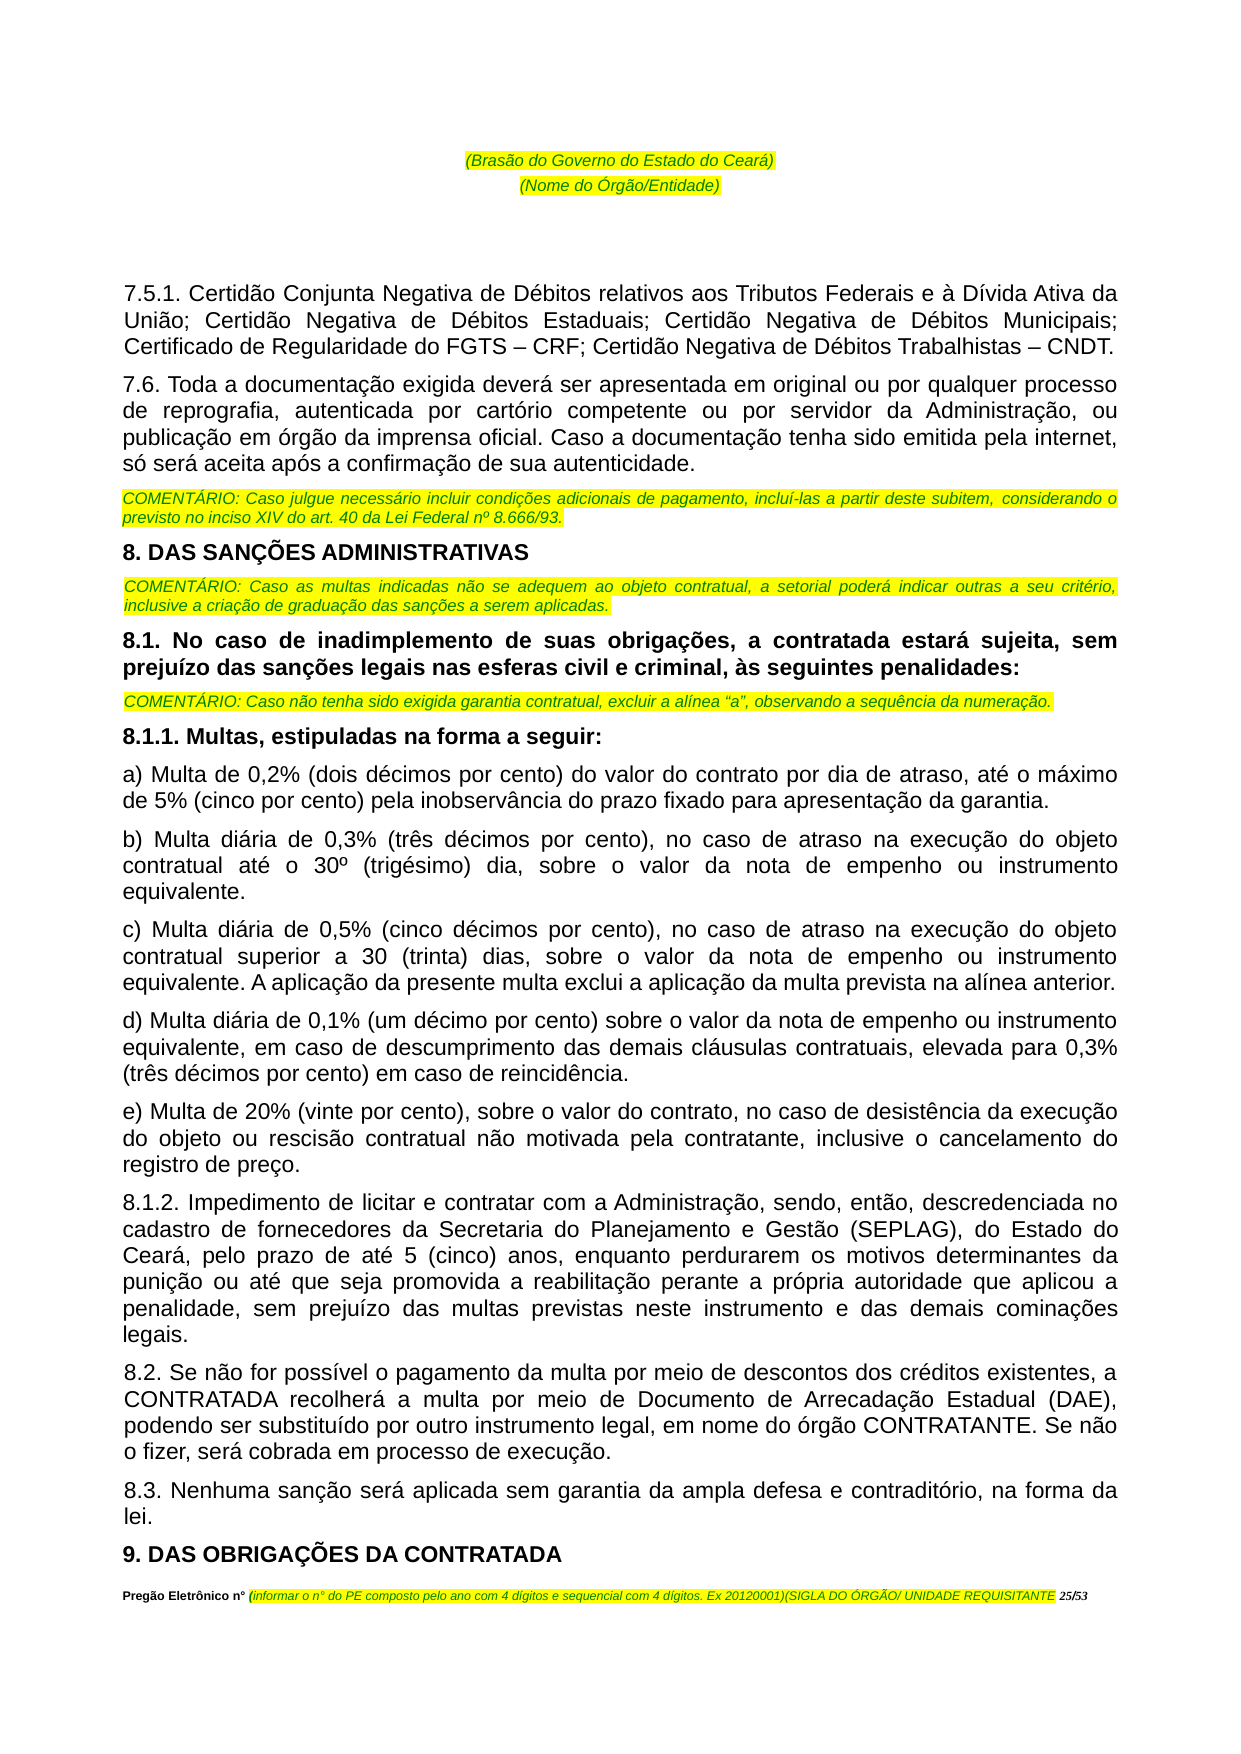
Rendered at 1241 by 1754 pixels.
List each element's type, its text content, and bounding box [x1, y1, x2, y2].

text 9. DAS OBRIGAÇÕES DA CONTRATADA [122, 1541, 1118, 1567]
text a) Multa de 0,2% (dois décimos por cento) do valor do contrato por dia de atraso, até o máximo de 5% (cinco por cento) pela inobservância do prazo fixado para apresentação da garantia. [122, 761, 1118, 814]
text 7.5.1. Certidão Conjunta Negativa de Débitos relativos aos Tributos Federais e à Dívida Ativa da União; Certidão Negativa de Débitos Estaduais; Certidão Negativa de Débitos Municipais; Certificado de Regularidade do FGTS – CRF; Certidão Negativa de Débitos Trabalhistas – CNDT. [124, 280, 1118, 359]
text d) Multa diária de 0,1% (um décimo por cento) sobre o valor da nota de empenho ou instrumento equivalente, em caso de descumprimento das demais cláusulas contratuais, elevada para 0,3% (três décimos por cento) em caso de reincidência. [122, 1007, 1118, 1086]
text b) Multa diária de 0,3% (três décimos por cento), no caso de atraso na execução do objeto contratual até o 30º (trigésimo) dia, sobre o valor da nota de empenho ou instrumento equivalente. [122, 826, 1118, 904]
text 8. DAS SANÇÕES ADMINISTRATIVAS [122, 539, 1118, 565]
text c) Multa diária de 0,5% (cinco décimos por cento), no caso de atraso na execução do objeto contratual superior a 30 (trinta) dias, sobre o valor da nota de empenho ou instrumento equivalente. A aplicação da presente multa exclui a aplicação da multa prevista na alínea anterior. [122, 916, 1118, 996]
text COMENTÁRIO: Caso não tenha sido exigida garantia contratual, excluir a alínea “a”, observando a sequência da numeração. [124, 692, 1118, 711]
text 7.6. Toda a documentação exigida deverá ser apresentada em original ou por qualquer processo de reprografia, autenticada por cartório competente ou por servidor da Administração, ou publicação em órgão da imprensa oficial. Caso a documentação tenha sido emitida pela internet, só será aceita após a confirmação de sua autenticidade. [122, 371, 1118, 477]
text 8.1.2. Impedimento de licitar e contratar com a Administração, sendo, então, descredenciada no cadastro de fornecedores da Secretaria do Planejamento e Gestão (SEPLAG), do Estado do Ceará, pelo prazo de até 5 (cinco) anos, enquanto perdurarem os motivos determinantes da punição ou até que seja promovida a reabilitação perante a própria autoridade que aplicou a penalidade, sem prejuízo das multas previstas neste instrumento e das demais cominações legais. [122, 1189, 1118, 1347]
text COMENTÁRIO: Caso as multas indicadas não se adequem ao objeto contratual, a setorial poderá indicar outras a seu critério, inclusive a criação de graduação das sanções a serem aplicadas. [124, 577, 1118, 615]
text COMENTÁRIO: Caso julgue necessário incluir condições adicionais de pagamento, incluí-las a partir deste subitem, considerando o previsto no inciso XIV do art. 40 da Lei Federal nº 8.666/93. [122, 488, 1118, 527]
text 8.3. Nenhuma sanção será aplicada sem garantia da ampla defesa e contraditório, na forma da lei. [124, 1477, 1118, 1529]
text e) Multa de 20% (vinte por cento), sobre o valor do contrato, no caso de desistência da execução do objeto ou rescisão contratual não motivada pela contratante, inclusive o cancelamento do registro de preço. [122, 1098, 1118, 1177]
text 8.1.1. Multas, estipuladas na forma a seguir: [122, 723, 1118, 749]
text 8.1. No caso de inadimplemento de suas obrigações, a contratada estará sujeita, sem prejuízo das sanções legais nas esferas civil e criminal, às seguintes penalidades: [122, 627, 1118, 680]
text 8.2. Se não for possível o pagamento da multa por meio de descontos dos créditos existentes, a CONTRATADA recolherá a multa por meio de Documento de Arrecadação Estadual (DAE), podendo ser substituído por outro instrumento legal, em nome do órgão CONTRATANTE. Se não o fizer, será cobrada em processo de execução. [124, 1359, 1118, 1465]
